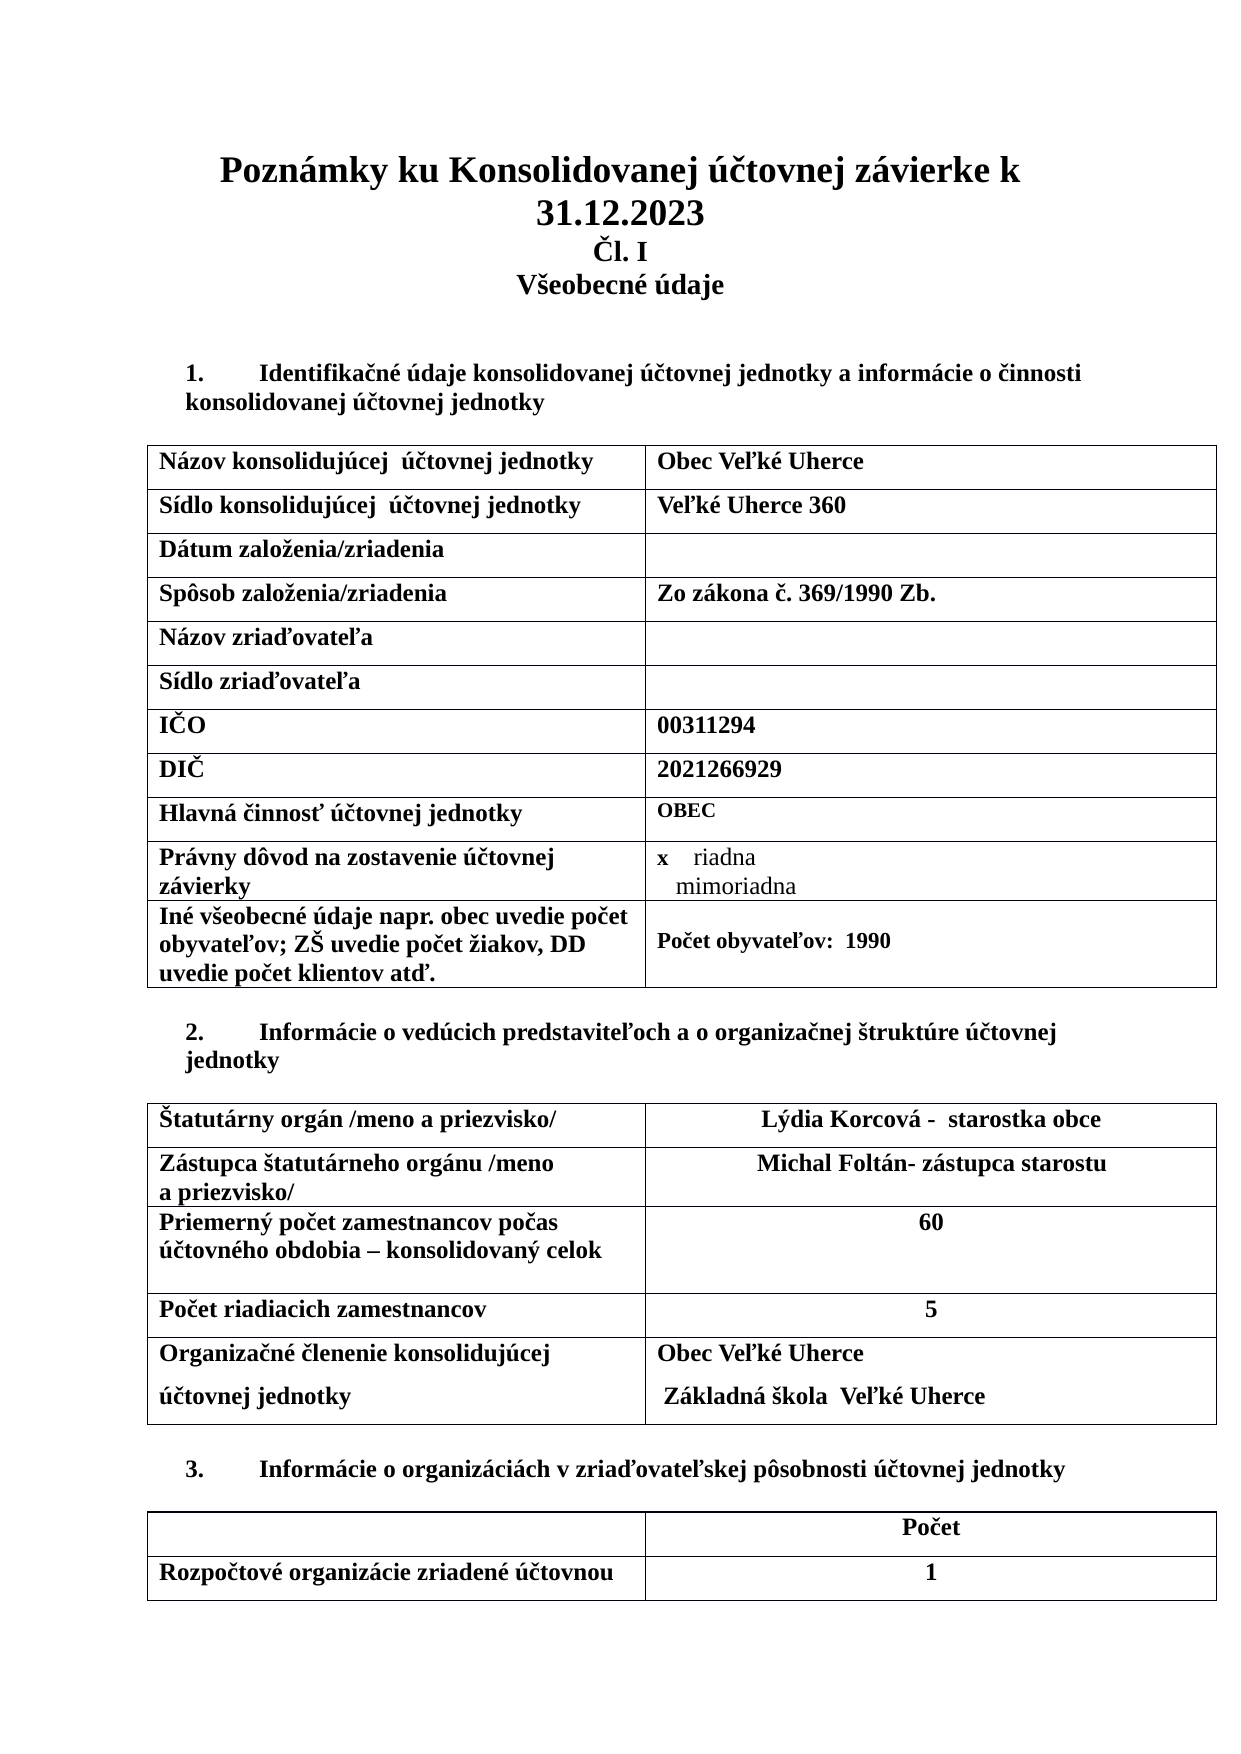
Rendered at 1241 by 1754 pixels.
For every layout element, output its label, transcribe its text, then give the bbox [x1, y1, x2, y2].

table_cell IČO [148, 710, 645, 753]
table_cell Priemerný počet zamestnancov počas účtovného obdobia – konsolidovaný celok [148, 1207, 645, 1293]
table_cell Počet riadiacich zamestnancov [148, 1294, 645, 1337]
list Informácie o organizáciách v zriaďovateľskej pôsobnosti účtovnej jednotky [185, 1454, 1093, 1483]
table_cell Názov zriaďovateľa [148, 622, 645, 665]
table_cell Michal Foltán- zástupca starostu [646, 1148, 1216, 1206]
text Všeobecné údaje [148, 267, 1093, 301]
text Poznámky ku Konsolidovanej účtovnej závierke k 31.12.2023 [148, 148, 1093, 234]
table_cell Hlavná činnosť účtovnej jednotky [148, 798, 645, 841]
table_header Štatutárny orgán /meno a priezvisko/ [148, 1104, 645, 1147]
table_cell OBEC [646, 798, 1216, 841]
table_cell 00311294 [646, 710, 1216, 753]
table_cell Právny dôvod na zostavenie účtovnej závierky [148, 842, 645, 900]
list Informácie o vedúcich predstaviteľoch a o organizačnej štruktúre účtovnej jednotky [185, 1017, 1093, 1074]
table_cell DIČ [148, 754, 645, 797]
table_cell [646, 534, 1216, 577]
table_cell Zo zákona č. 369/1990 Zb. [646, 578, 1216, 621]
list Identifikačné údaje konsolidovanej účtovnej jednotky a informácie o činnosti konsolidovanej účtovnej jednotky [185, 358, 1093, 416]
table_cell Organizačné členenie konsolidujúcej účtovnej jednotky [148, 1338, 645, 1424]
table_cell Veľké Uherce 360 [646, 490, 1216, 533]
table_cell Zástupca štatutárneho orgánu /meno a priezvisko/ [148, 1148, 645, 1206]
table_cell Rozpočtové organizácie zriadené účtovnou [148, 1557, 645, 1599]
table_cell 60 [646, 1207, 1216, 1293]
table_cell Počet obyvateľov: 1990 [646, 901, 1216, 987]
table_cell 2021266929 [646, 754, 1216, 797]
table_header [148, 1513, 645, 1556]
table_cell Spôsob založenia/zriadenia [148, 578, 645, 621]
table_cell 1 [646, 1557, 1216, 1599]
table_header Obec Veľké Uherce [646, 446, 1216, 489]
table_cell Sídlo konsolidujúcej účtovnej jednotky [148, 490, 645, 533]
table_header Názov konsolidujúcej účtovnej jednotky [148, 446, 645, 489]
table_header Lýdia Korcová - starostka obce [646, 1104, 1216, 1147]
table_cell Obec Veľké Uherce Základná škola Veľké Uherce [646, 1338, 1216, 1424]
table_header Počet [646, 1513, 1216, 1556]
table_cell [646, 666, 1216, 709]
table_cell [646, 622, 1216, 665]
table_cell Iné všeobecné údaje napr. obec uvedie počet obyvateľov; ZŠ uvedie počet žiakov, DD uvedie počet klientov atď. [148, 901, 645, 987]
table_cell Sídlo zriaďovateľa [148, 666, 645, 709]
table_cell Dátum založenia/zriadenia [148, 534, 645, 577]
table_cell x riadna mimoriadna [646, 842, 1216, 900]
text Čl. I [148, 234, 1093, 267]
table_cell 5 [646, 1294, 1216, 1337]
